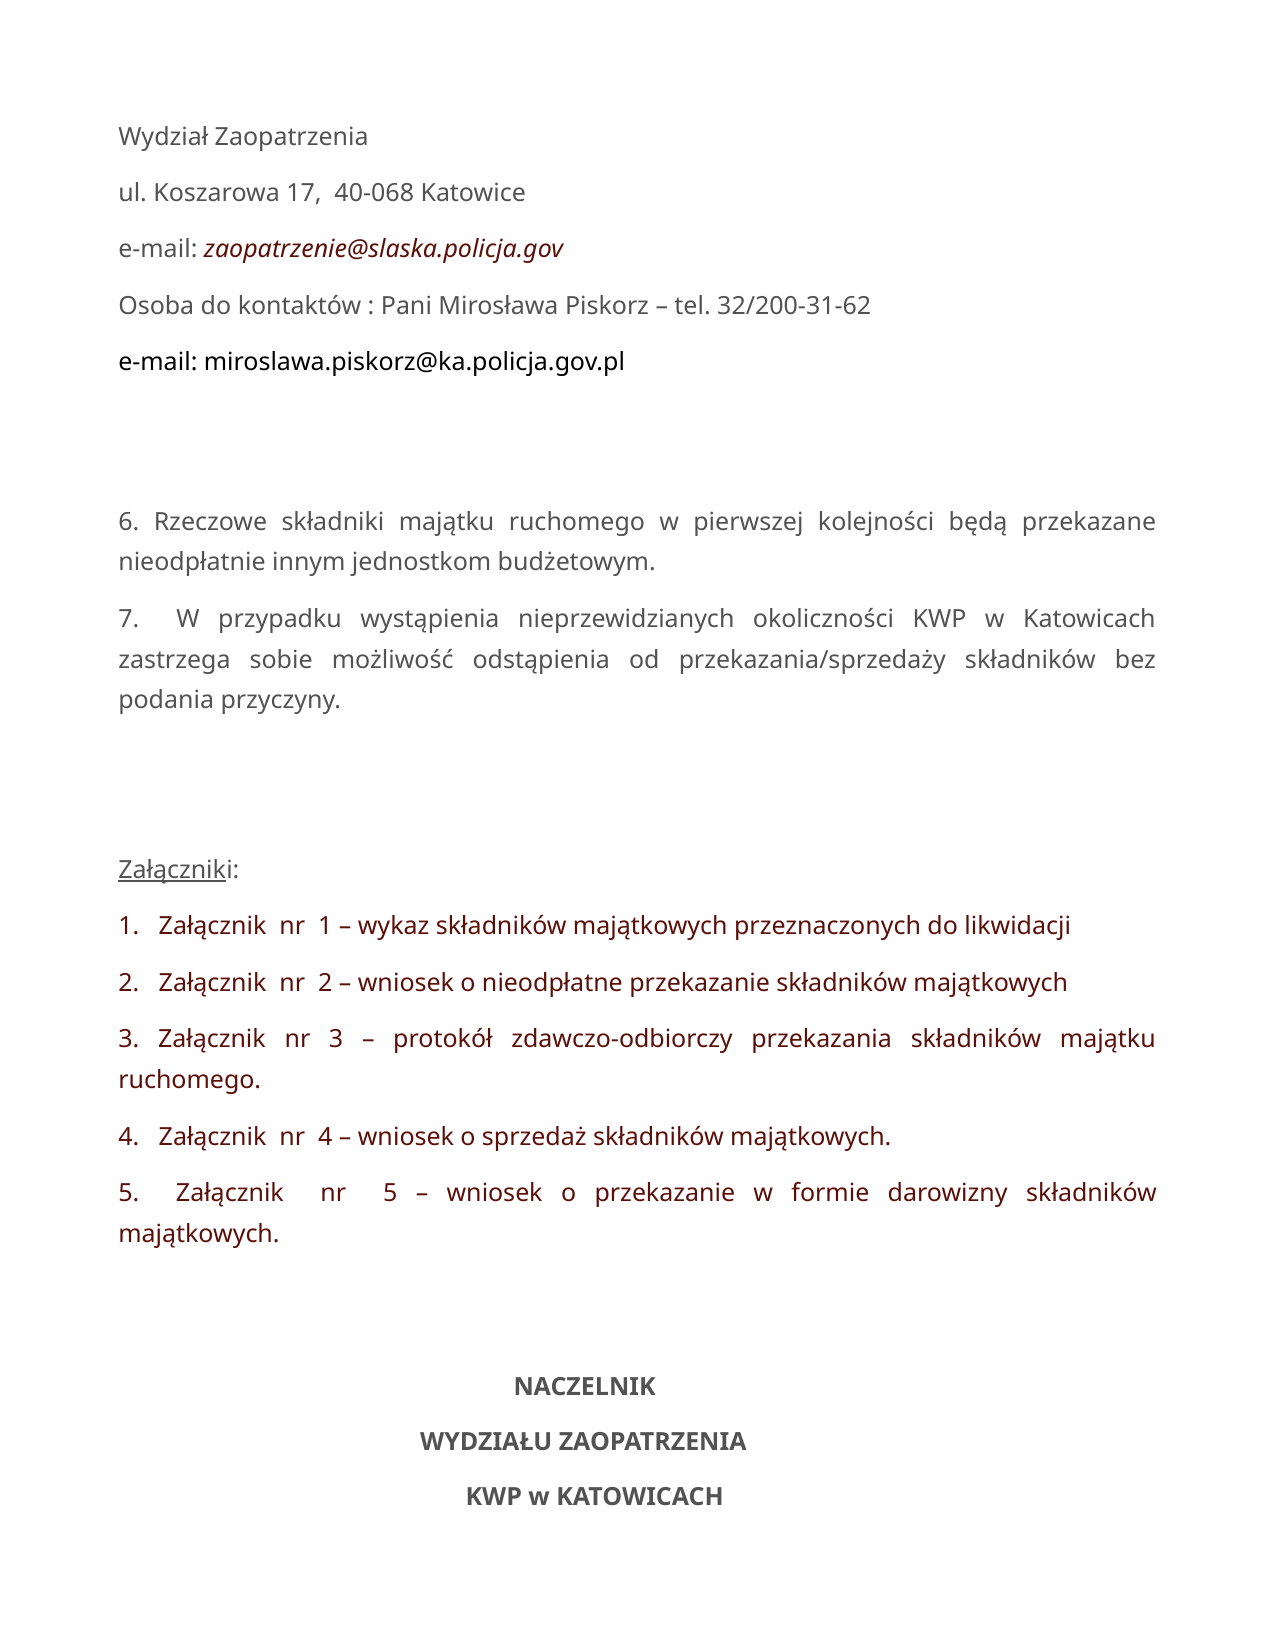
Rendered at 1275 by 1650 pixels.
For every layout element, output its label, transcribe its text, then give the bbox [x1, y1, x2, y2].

text Załączniki: [118, 852, 1157, 886]
text 7. W przypadku wystąpienia nieprzewidzianych okoliczności KWP w Katowicach zastrzega sobie możliwość odstąpienia od przekazania/sprzedaży składników bez podania przyczyny. [118, 601, 1157, 716]
text 4. Załącznik nr 4 – wniosek o sprzedaż składników majątkowych. [118, 1118, 1157, 1152]
text 6. Rzeczowe składniki majątku ruchomego w pierwszej kolejności będą przekazane nieodpłatnie innym jednostkom budżetowym. [118, 503, 1157, 578]
text 3. Załącznik nr 3 – protokół zdawczo-odbiorczy przekazania składników majątku ruchomego. [118, 1021, 1157, 1096]
text Osoba do kontaktów : Pani Mirosława Piskorz – tel. 32/200-31-62 [118, 287, 1157, 322]
text 2. Załącznik nr 2 – wniosek o nieodpłatne przekazanie składników majątkowych [118, 964, 1157, 998]
text KWP w KATOWICACH [118, 1479, 1157, 1513]
text 5. Załącznik nr 5 – wniosek o przekazanie w formie darowizny składników majątkowych. [118, 1175, 1157, 1249]
text NACZELNIK [118, 1327, 1157, 1402]
text e-mail: miroslawa.piskorz@ka.policja.gov.pl [118, 344, 1157, 378]
text 1. Załącznik nr 1 – wykaz składników majątkowych przeznaczonych do likwidacji [118, 908, 1157, 942]
text Wydział Zaopatrzenia [118, 118, 1157, 152]
text WYDZIAŁU ZAOPATRZENIA [118, 1424, 1157, 1458]
text ul. Koszarowa 17, 40-068 Katowice [118, 174, 1157, 209]
text e-mail: zaopatrzenie@slaska.policja.gov [118, 231, 1157, 265]
